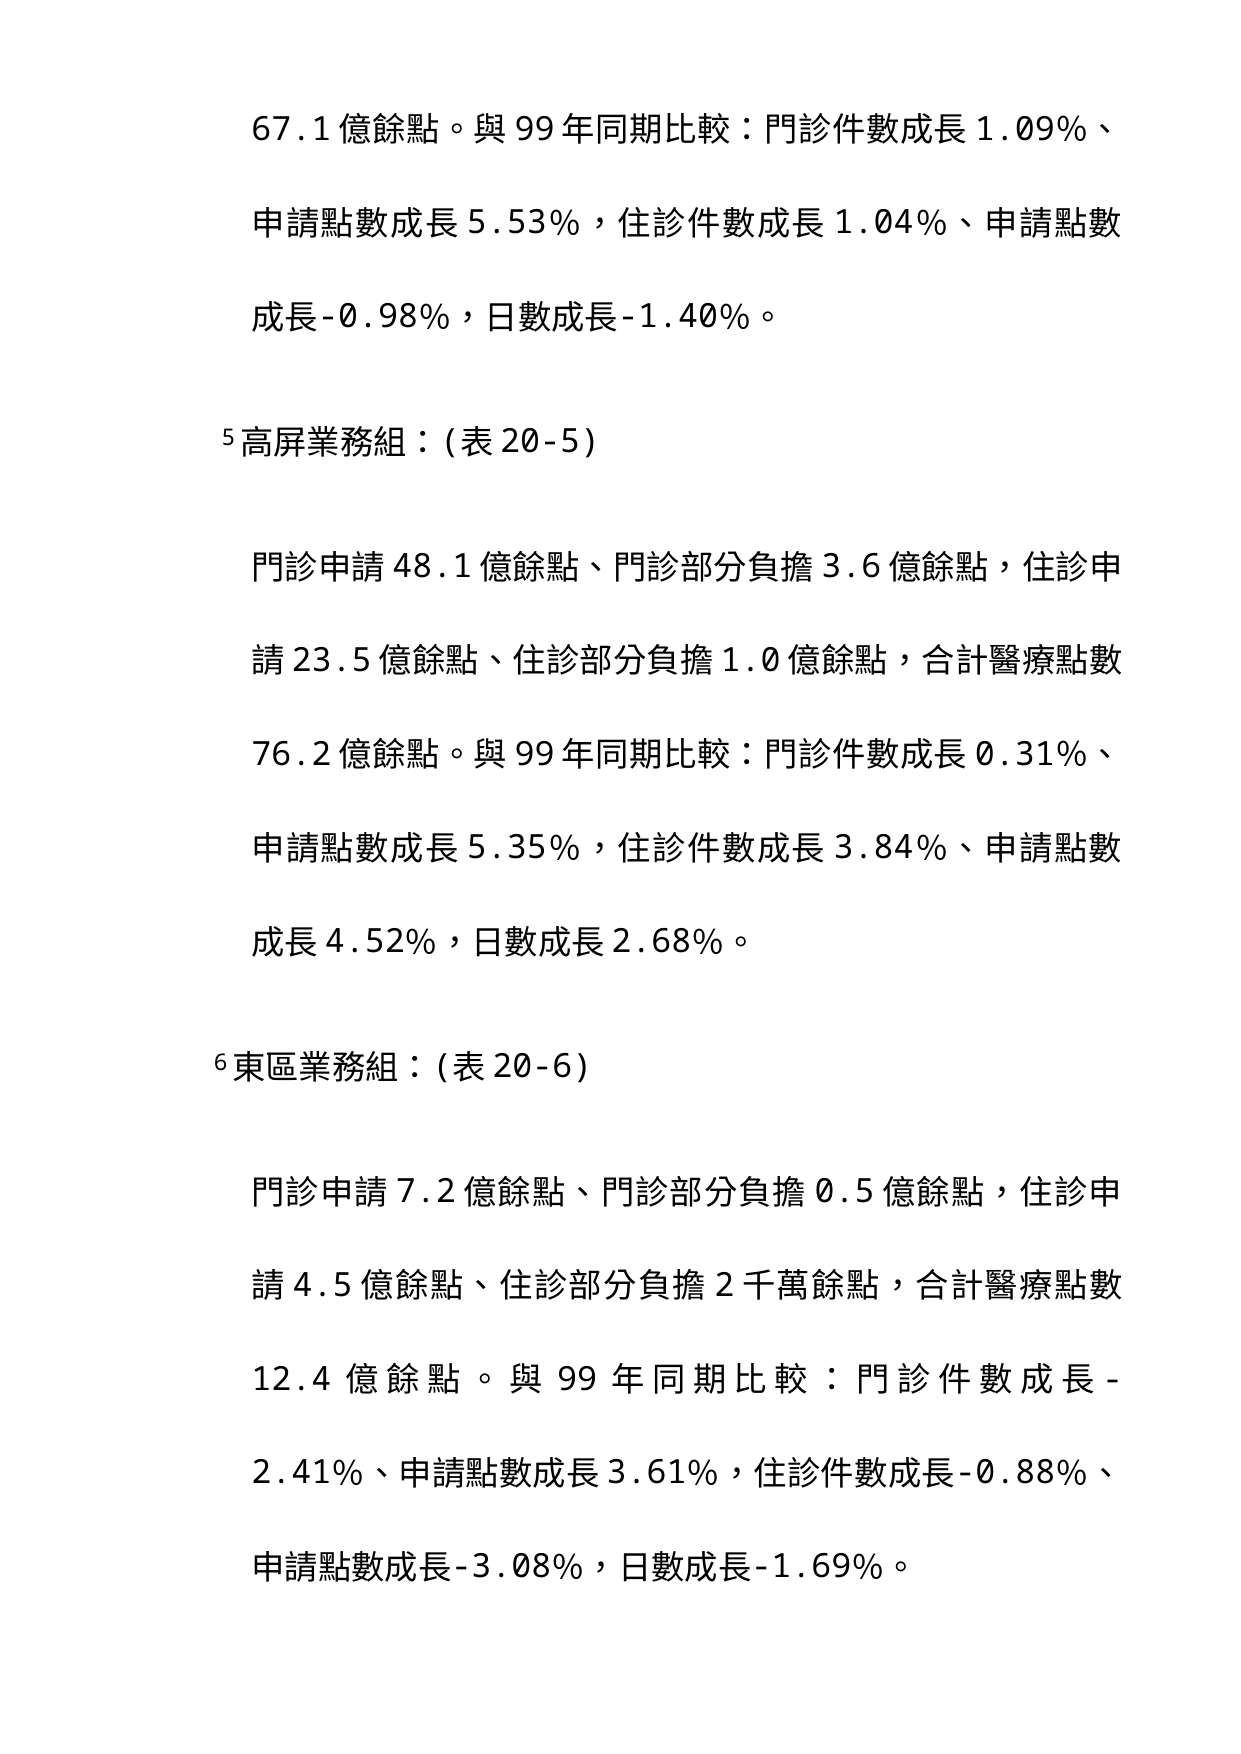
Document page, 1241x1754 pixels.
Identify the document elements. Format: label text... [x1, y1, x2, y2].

text 5高屏業務組：(表20-5) [214, 398, 1122, 460]
text 67.1億餘點。與99年同期比較：門診件數成長1.09％、申請點數成長5.53％，住診件數成長1.04％、申請點數成長-0.98％，日數成長-1.40％。 [251, 85, 1122, 335]
text 門診申請48.1億餘點、門診部分負擔3.6億餘點，住診申請23.5億餘點、住診部分負擔1.0億餘點，合計醫療點數76.2億餘點。與99年同期比較：門診件數成長0.31％、申請點數成長5.35％，住診件數成長3.84％、申請點數成長4.52％，日數成長2.68％。 [251, 523, 1122, 960]
text 6東區業務組：(表20-6) [214, 1023, 1122, 1085]
text 門診申請7.2億餘點、門診部分負擔0.5億餘點，住診申請4.5億餘點、住診部分負擔2千萬餘點，合計醫療點數12.4億餘點。與99年同期比較：門診件數成長-2.41％、申請點數成長3.61％，住診件數成長-0.88％、申請點數成長-3.08％，日數成長-1.69％。 [251, 1148, 1122, 1585]
